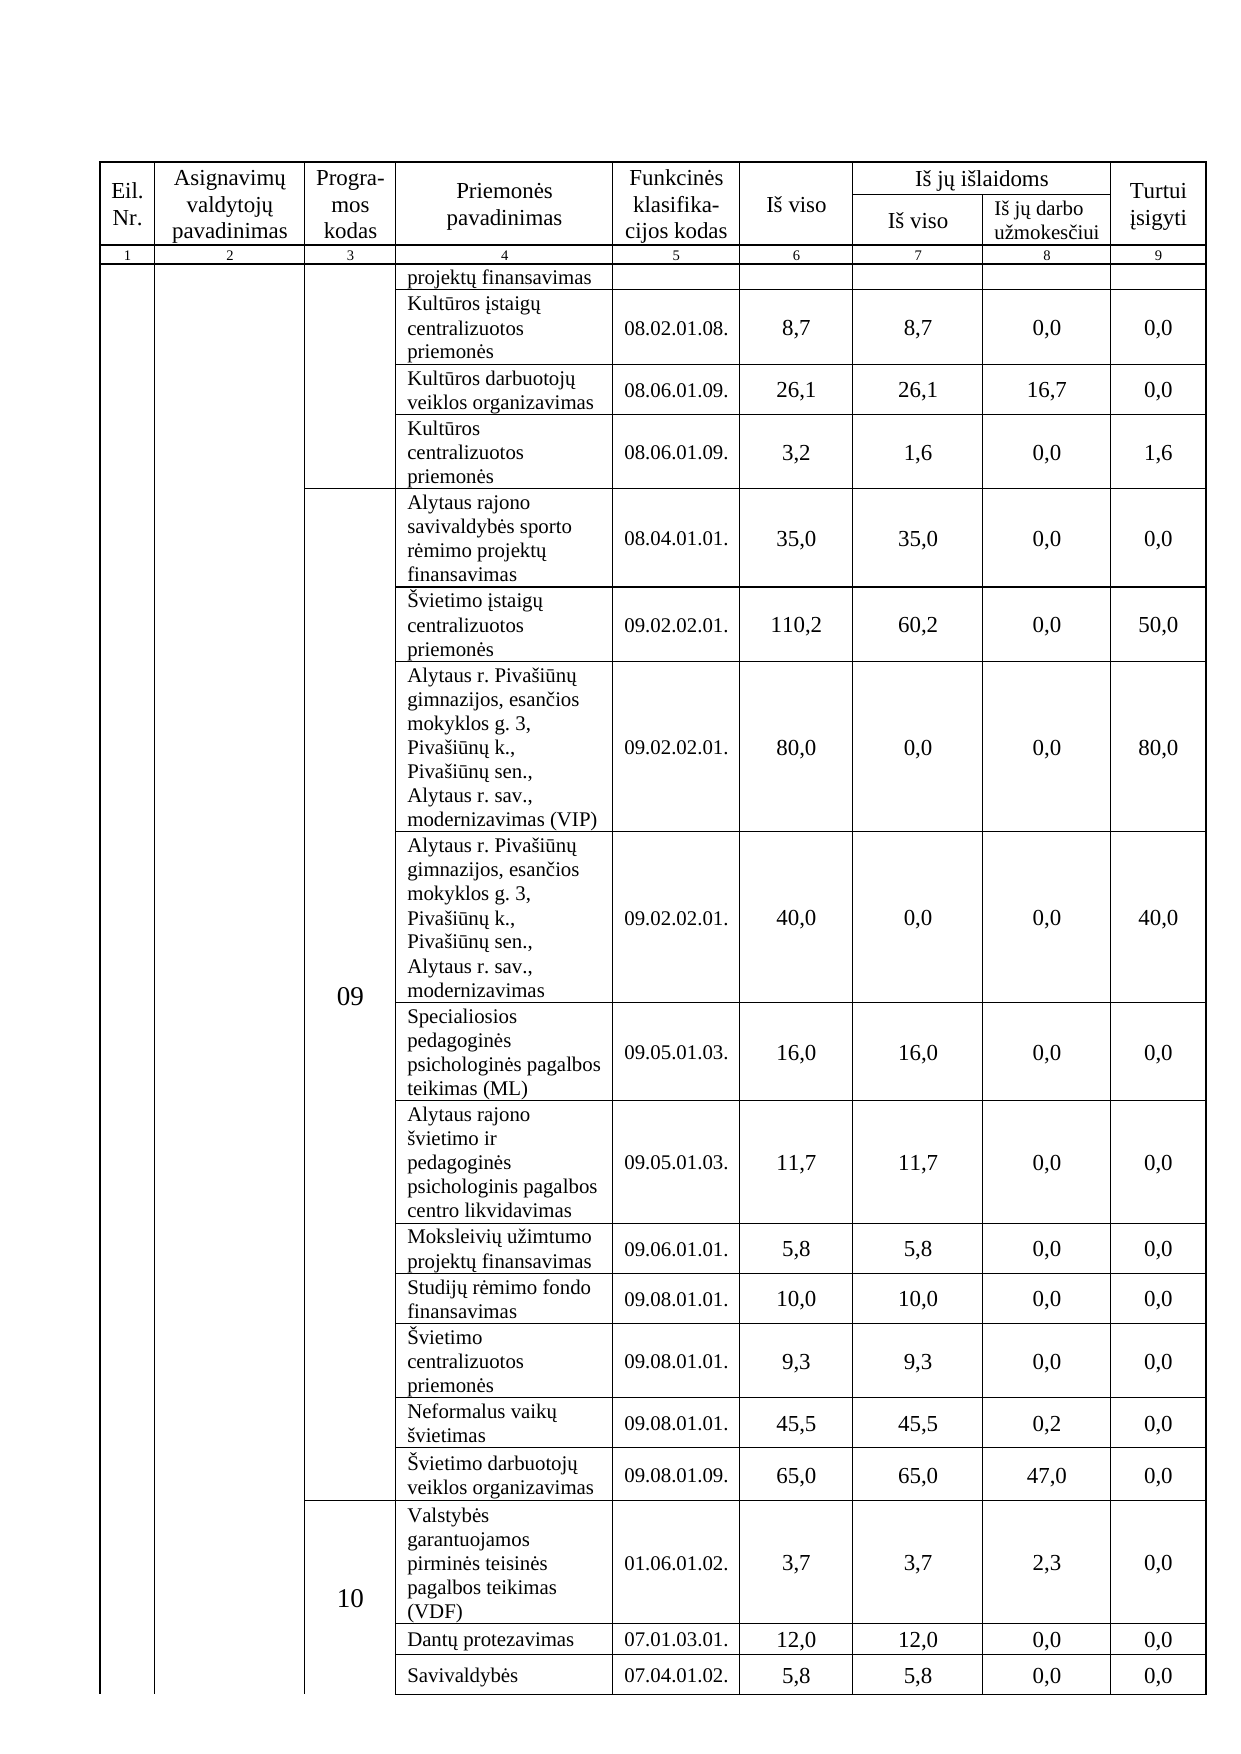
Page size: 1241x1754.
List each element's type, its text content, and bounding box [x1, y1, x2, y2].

table_header Asignavimų valdytojų pavadinimas [155, 163, 304, 244]
table_cell 11,7 [853, 1101, 982, 1222]
table_cell 0,0 [1111, 1501, 1205, 1623]
table_cell 09 [305, 489, 395, 1500]
table_header Funkcinės klasifika-cijos kodas [613, 163, 739, 244]
table_cell 8 [983, 246, 1110, 263]
table_header Turtui įsigyti [1111, 163, 1205, 244]
table_cell Alytaus rajono švietimo ir pedagoginės psichologinis pagalbos centro likvidavimas [396, 1101, 612, 1222]
table_cell 09.08.01.01. [613, 1324, 739, 1397]
table_cell Dantų protezavimas [396, 1624, 612, 1654]
table_cell 8,7 [853, 290, 982, 363]
table_cell 65,0 [740, 1448, 852, 1500]
table_cell 07.04.01.02. [613, 1655, 739, 1694]
table_cell 09.05.01.03. [613, 1003, 739, 1100]
table_cell 0,0 [1111, 1324, 1205, 1397]
table_cell Švietimo įstaigų centralizuotos priemonės [396, 588, 612, 661]
table_cell 7 [853, 246, 982, 263]
table_cell 4 [396, 246, 612, 263]
table_cell 0,0 [983, 489, 1110, 586]
table_cell 1 [101, 246, 154, 263]
table_cell Specialiosios pedagoginės psichologinės pagalbos teikimas (ML) [396, 1003, 612, 1100]
table_cell [853, 265, 982, 289]
table_cell 35,0 [740, 489, 852, 586]
table_cell Moksleivių užimtumo projektų finansavimas [396, 1224, 612, 1273]
table_cell 80,0 [740, 662, 852, 831]
table_cell 0,0 [983, 290, 1110, 363]
table_cell [1111, 265, 1205, 289]
table_cell 11,7 [740, 1101, 852, 1222]
table_cell 0,0 [1111, 365, 1205, 414]
table_cell 0,0 [983, 1101, 1110, 1222]
table_cell 3,7 [853, 1501, 982, 1623]
table_cell 5,8 [853, 1224, 982, 1273]
table_cell 1,6 [1111, 415, 1205, 488]
table_header Eil. Nr. [101, 163, 154, 244]
table_cell 0,0 [983, 1655, 1110, 1694]
table_header Progra-mos kodas [305, 163, 395, 244]
table_cell 0,0 [1111, 1274, 1205, 1323]
table_cell Neformalus vaikų švietimas [396, 1398, 612, 1447]
table_cell [305, 265, 395, 488]
table_cell 12,0 [853, 1624, 982, 1654]
table_cell 45,5 [853, 1398, 982, 1447]
table_cell 80,0 [1111, 662, 1205, 831]
table_cell 08.04.01.01. [613, 489, 739, 586]
table_cell Alytaus r. Pivašiūnų gimnazijos, esančios mokyklos g. 3, Pivašiūnų k., Pivašiūnų sen., Alytaus r. sav., modernizavimas [396, 832, 612, 1002]
table_cell Iš viso [853, 195, 982, 244]
table_cell 35,0 [853, 489, 982, 586]
table_cell 0,0 [983, 1274, 1110, 1323]
table_cell 0,0 [1111, 1448, 1205, 1500]
table_cell 65,0 [853, 1448, 982, 1500]
table_cell Švietimo darbuotojų veiklos organizavimas [396, 1448, 612, 1500]
table_cell 0,0 [1111, 489, 1205, 586]
table_header Priemonės pavadinimas [396, 163, 612, 244]
table_cell 26,1 [740, 365, 852, 414]
table_cell 47,0 [983, 1448, 1110, 1500]
table_cell 0,0 [1111, 1624, 1205, 1654]
table_cell 0,0 [983, 662, 1110, 831]
table_cell 0,0 [983, 415, 1110, 488]
table_cell Iš jų darbo užmokesčiui [983, 195, 1110, 244]
table_cell 10 [305, 1501, 395, 1694]
table_cell 09.06.01.01. [613, 1224, 739, 1273]
table_cell Kultūros darbuotojų veiklos organizavimas [396, 365, 612, 414]
table_cell 5,8 [853, 1655, 982, 1694]
table_cell 40,0 [1111, 832, 1205, 1002]
table_cell 09.08.01.01. [613, 1398, 739, 1447]
table_cell 0,2 [983, 1398, 1110, 1447]
table_cell 09.08.01.01. [613, 1274, 739, 1323]
table_cell 60,2 [853, 588, 982, 661]
table_cell 0,0 [853, 832, 982, 1002]
table_cell Švietimo centralizuotos priemonės [396, 1324, 612, 1397]
table_cell 0,0 [1111, 1101, 1205, 1222]
table_cell 50,0 [1111, 588, 1205, 661]
table_cell 26,1 [853, 365, 982, 414]
table_cell 10,0 [853, 1274, 982, 1323]
table_cell 07.01.03.01. [613, 1624, 739, 1654]
table_cell [983, 265, 1110, 289]
table_cell 5,8 [740, 1655, 852, 1694]
table_cell [155, 265, 304, 1694]
table_cell 09.02.02.01. [613, 588, 739, 661]
table_cell 09.05.01.03. [613, 1101, 739, 1222]
table_cell 10,0 [740, 1274, 852, 1323]
table_cell 0,0 [983, 1003, 1110, 1100]
table_cell 16,0 [740, 1003, 852, 1100]
table_cell [740, 265, 852, 289]
table_cell 3,2 [740, 415, 852, 488]
table_cell Alytaus rajono savivaldybės sporto rėmimo projektų finansavimas [396, 489, 612, 586]
table_cell 08.02.01.08. [613, 290, 739, 363]
table_cell 0,0 [983, 1224, 1110, 1273]
table_cell 09.08.01.09. [613, 1448, 739, 1500]
table_cell Valstybės garantuojamos pirminės teisinės pagalbos teikimas (VDF) [396, 1501, 612, 1623]
table_header Iš viso [740, 163, 852, 244]
table_cell Studijų rėmimo fondo finansavimas [396, 1274, 612, 1323]
table_cell 6 [740, 246, 852, 263]
table_cell 3 [305, 246, 395, 263]
table_cell Kultūros įstaigų centralizuotos priemonės [396, 290, 612, 363]
table_cell 0,0 [983, 832, 1110, 1002]
table_cell 2 [155, 246, 304, 263]
table_cell 2,3 [983, 1501, 1110, 1623]
table_cell [101, 265, 154, 1694]
table_cell Kultūros centralizuotos priemonės [396, 415, 612, 488]
table_cell 5,8 [740, 1224, 852, 1273]
table_cell projektų finansavimas [396, 265, 612, 289]
table_cell 0,0 [1111, 1655, 1205, 1694]
table_cell 8,7 [740, 290, 852, 363]
table_cell 0,0 [983, 588, 1110, 661]
table_cell 01.06.01.02. [613, 1501, 739, 1623]
table_cell 08.06.01.09. [613, 365, 739, 414]
table_cell 09.02.02.01. [613, 832, 739, 1002]
table_cell 1,6 [853, 415, 982, 488]
table_cell [613, 265, 739, 289]
table_cell 0,0 [983, 1324, 1110, 1397]
table_cell 3,7 [740, 1501, 852, 1623]
table_cell 9,3 [740, 1324, 852, 1397]
table_cell 40,0 [740, 832, 852, 1002]
table_cell 5 [613, 246, 739, 263]
table_cell 09.02.02.01. [613, 662, 739, 831]
table_cell 0,0 [1111, 290, 1205, 363]
table_cell 110,2 [740, 588, 852, 661]
table_cell 0,0 [1111, 1003, 1205, 1100]
table_cell 9 [1111, 246, 1205, 263]
table_cell 0,0 [1111, 1224, 1205, 1273]
table_cell 0,0 [853, 662, 982, 831]
table_cell 0,0 [983, 1624, 1110, 1654]
table_cell 9,3 [853, 1324, 982, 1397]
table_cell 16,0 [853, 1003, 982, 1100]
table_cell Alytaus r. Pivašiūnų gimnazijos, esančios mokyklos g. 3, Pivašiūnų k., Pivašiūnų sen., Alytaus r. sav., modernizavimas (VIP) [396, 662, 612, 831]
table_cell 0,0 [1111, 1398, 1205, 1447]
table_cell 12,0 [740, 1624, 852, 1654]
table_cell 16,7 [983, 365, 1110, 414]
table_cell Savivaldybės [396, 1655, 612, 1694]
table_cell 08.06.01.09. [613, 415, 739, 488]
table_cell 45,5 [740, 1398, 852, 1447]
table_header Iš jų išlaidoms [853, 163, 1110, 194]
